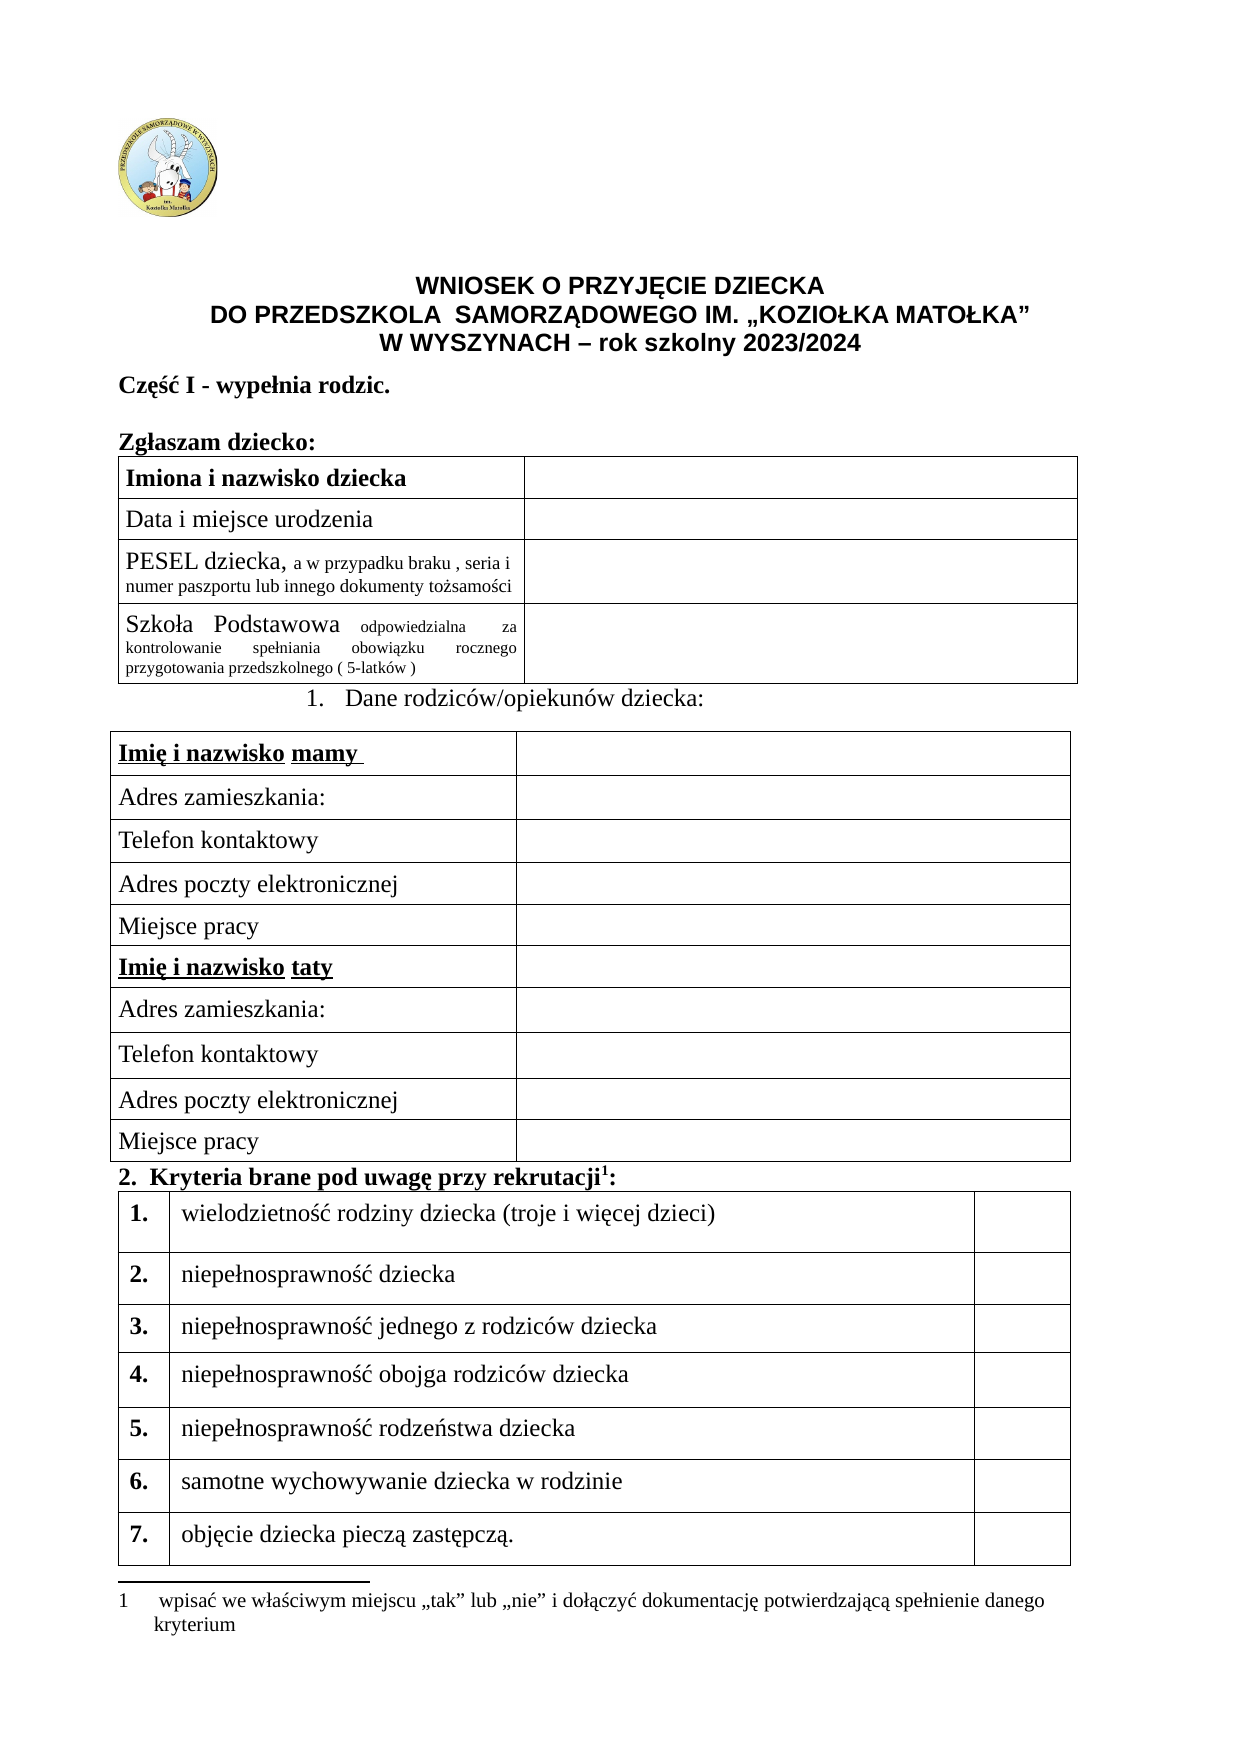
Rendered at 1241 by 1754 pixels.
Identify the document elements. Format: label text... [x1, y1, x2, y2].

text 2. Kryteria brane pod uwagę przy rekrutacji: [118, 1162, 1122, 1191]
list Dane rodziców/opiekunów dziecka: [306, 683, 1122, 712]
table_cell 6. [119, 1460, 169, 1512]
table_cell [975, 1253, 1070, 1304]
table_cell [517, 988, 1070, 1032]
table_cell [525, 499, 1077, 539]
table_cell [517, 776, 1070, 818]
table_cell [975, 1408, 1070, 1459]
table_cell Adres zamieszkania: [111, 776, 516, 818]
table_cell [975, 1305, 1070, 1352]
table_cell Imię i nazwisko taty [111, 946, 516, 987]
table_cell samotne wychowywanie dziecka w rodzinie [170, 1460, 974, 1512]
table_header wielodzietność rodziny dziecka (troje i więcej dzieci) [170, 1192, 974, 1252]
table_cell [517, 1079, 1070, 1119]
table_cell Telefon kontaktowy [111, 1033, 516, 1078]
picture [118, 118, 218, 217]
table_cell [975, 1460, 1070, 1512]
table_cell 3. [119, 1305, 169, 1352]
table_cell Adres poczty elektronicznej [111, 1079, 516, 1119]
table_header Imię i nazwisko mamy [111, 732, 516, 775]
table_cell [525, 540, 1077, 602]
table_cell PESEL dziecka, a w przypadku braku , seria i numer paszportu lub innego dokumenty tożsamości [119, 540, 524, 602]
table_cell niepełnosprawność jednego z rodziców dziecka [170, 1305, 974, 1352]
table_cell Szkoła Podstawowa odpowiedzialna za kontrolowanie spełniania obowiązku rocznego przygotowania przedszkolnego ( 5-latków ) [119, 604, 524, 682]
table_header 1. [119, 1192, 169, 1252]
table_cell niepełnosprawność obojga rodziców dziecka [170, 1353, 974, 1407]
table_cell [517, 905, 1070, 945]
table_header [975, 1192, 1070, 1252]
table_cell objęcie dziecka pieczą zastępczą. [170, 1513, 974, 1564]
table_cell [517, 946, 1070, 987]
text wpisać we właściwym miejscu „tak” lub „nie” i dołączyć dokumentację potwierdzającą spełnienie danego kryterium [118, 1588, 1122, 1636]
table_cell Adres zamieszkania: [111, 988, 516, 1032]
table_header Imiona i nazwisko dziecka [119, 457, 524, 498]
table_header [525, 457, 1077, 498]
table_cell Adres poczty elektronicznej [111, 863, 516, 904]
table_cell [517, 863, 1070, 904]
table_cell 5. [119, 1408, 169, 1459]
table_cell 7. [119, 1513, 169, 1564]
subtitle WNIOSEK O PRZYJĘCIE DZIECKA DO PRZEDSZKOLA SAMORZĄDOWEGO IM. „KOZIOŁKA MATOŁKA” W WYSZYNACH – rok szkolny 2023/2024 [118, 271, 1122, 357]
table_cell [525, 604, 1077, 682]
table_cell [975, 1513, 1070, 1564]
table_cell [517, 1033, 1070, 1078]
text Część I - wypełnia rodzic. [118, 370, 1122, 398]
table_cell [517, 820, 1070, 862]
table_cell Miejsce pracy [111, 1120, 516, 1161]
text Zgłaszam dziecko: [118, 427, 1122, 456]
table_cell [975, 1353, 1070, 1407]
table_cell Miejsce pracy [111, 905, 516, 945]
table_cell 4. [119, 1353, 169, 1407]
table_cell [517, 1120, 1070, 1161]
table_cell niepełnosprawność rodzeństwa dziecka [170, 1408, 974, 1459]
table_cell Telefon kontaktowy [111, 820, 516, 862]
table_header [517, 732, 1070, 775]
table_cell 2. [119, 1253, 169, 1304]
table_cell Data i miejsce urodzenia [119, 499, 524, 539]
table_cell niepełnosprawność dziecka [170, 1253, 974, 1304]
